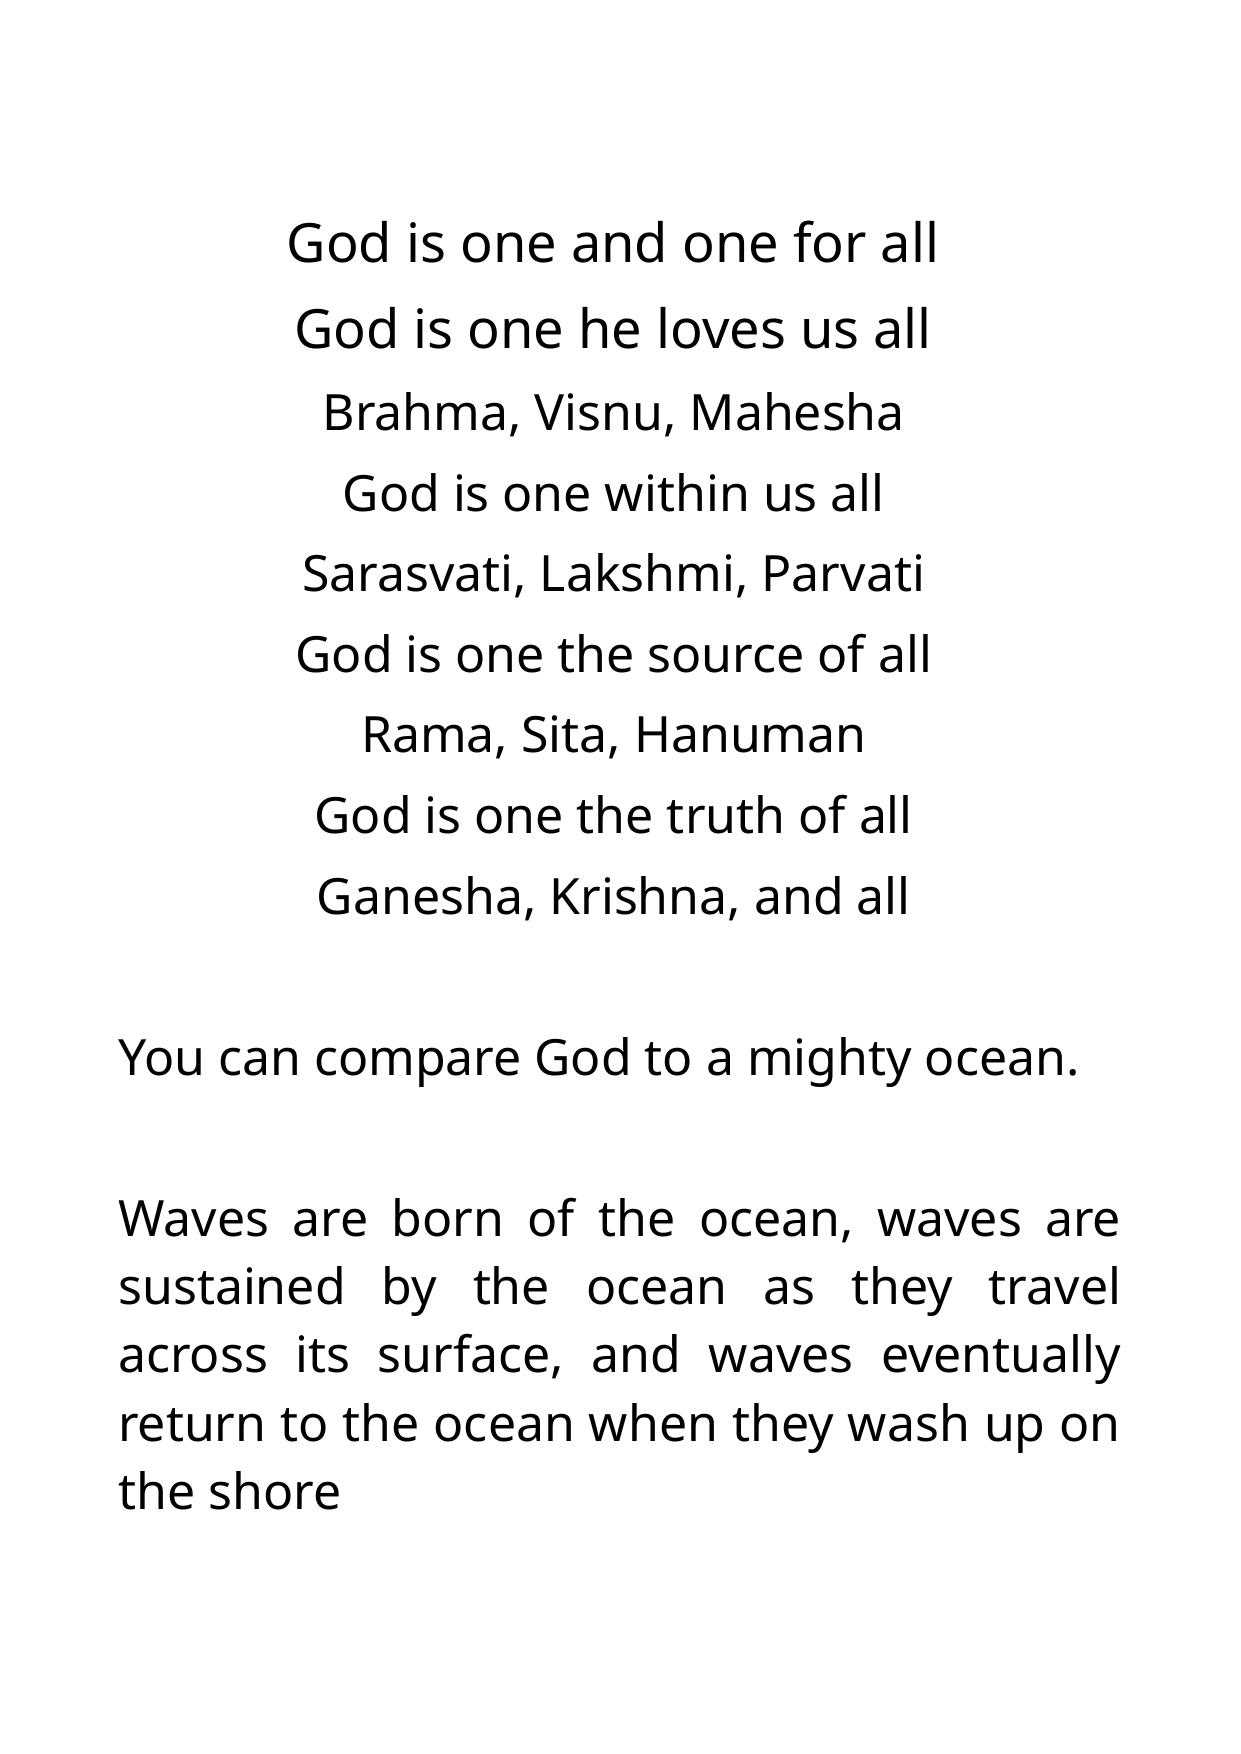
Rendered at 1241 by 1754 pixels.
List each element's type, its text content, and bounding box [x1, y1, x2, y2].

text God is one within us all [118, 457, 1122, 526]
text Sarasvati, Lakshmi, Parvati [118, 538, 1122, 606]
text Rama, Sita, Hanuman [118, 699, 1122, 767]
text You can compare God to a mighty ocean. [118, 1022, 1122, 1090]
text God is one the truth of all [118, 780, 1122, 848]
text God is one and one for all [118, 204, 1122, 278]
text Brahma, Visnu, Mahesha [118, 377, 1122, 445]
text Waves are born of the ocean, waves are sustained by the ocean as they travel across its surface, and waves eventually return to the ocean when they wash up on the shore [118, 1183, 1122, 1524]
text God is one he loves us all [118, 291, 1122, 364]
text Ganesha, Krishna, and all [118, 861, 1122, 929]
text God is one the source of all [118, 619, 1122, 687]
